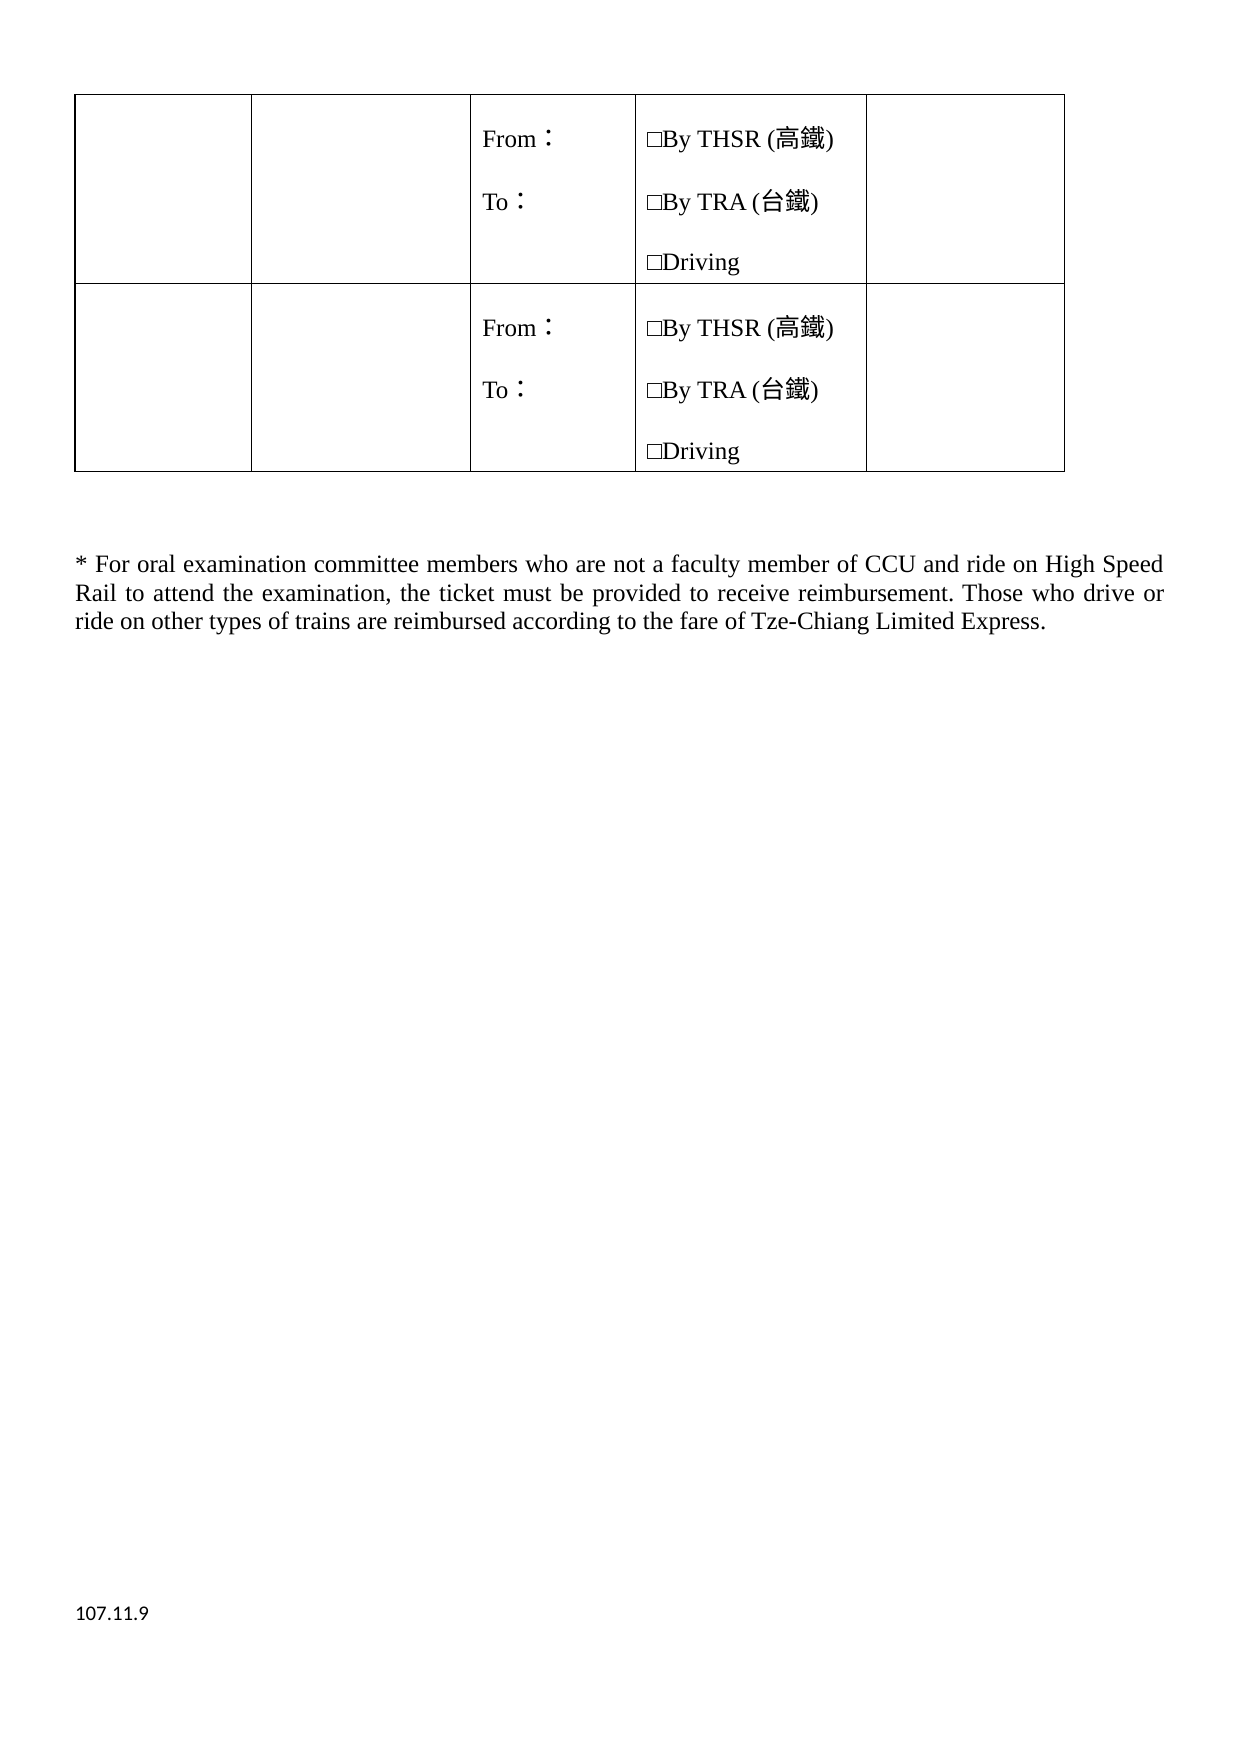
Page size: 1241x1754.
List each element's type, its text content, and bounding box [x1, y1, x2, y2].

table_cell □By THSR (高鐵) □By TRA (台鐵) □Driving [636, 95, 866, 283]
table_cell [252, 95, 470, 283]
table_cell From： To： [471, 284, 635, 471]
table_cell [76, 95, 251, 283]
text * For oral examination committee members who are not a faculty member of CCU and ride on High Speed Rail to attend the examination, the ticket must be provided to receive reimbursement. Those who drive or ride on other types of trains are reimbursed according to the fare of Tze-Chiang Limited Express. [75, 549, 1165, 635]
table_cell [252, 284, 470, 471]
table_cell [867, 95, 1064, 283]
table_cell [867, 284, 1064, 471]
table_cell From： To： [471, 95, 635, 283]
table_cell [76, 284, 251, 471]
table_cell □By THSR (高鐵) □By TRA (台鐵) □Driving [636, 284, 866, 471]
